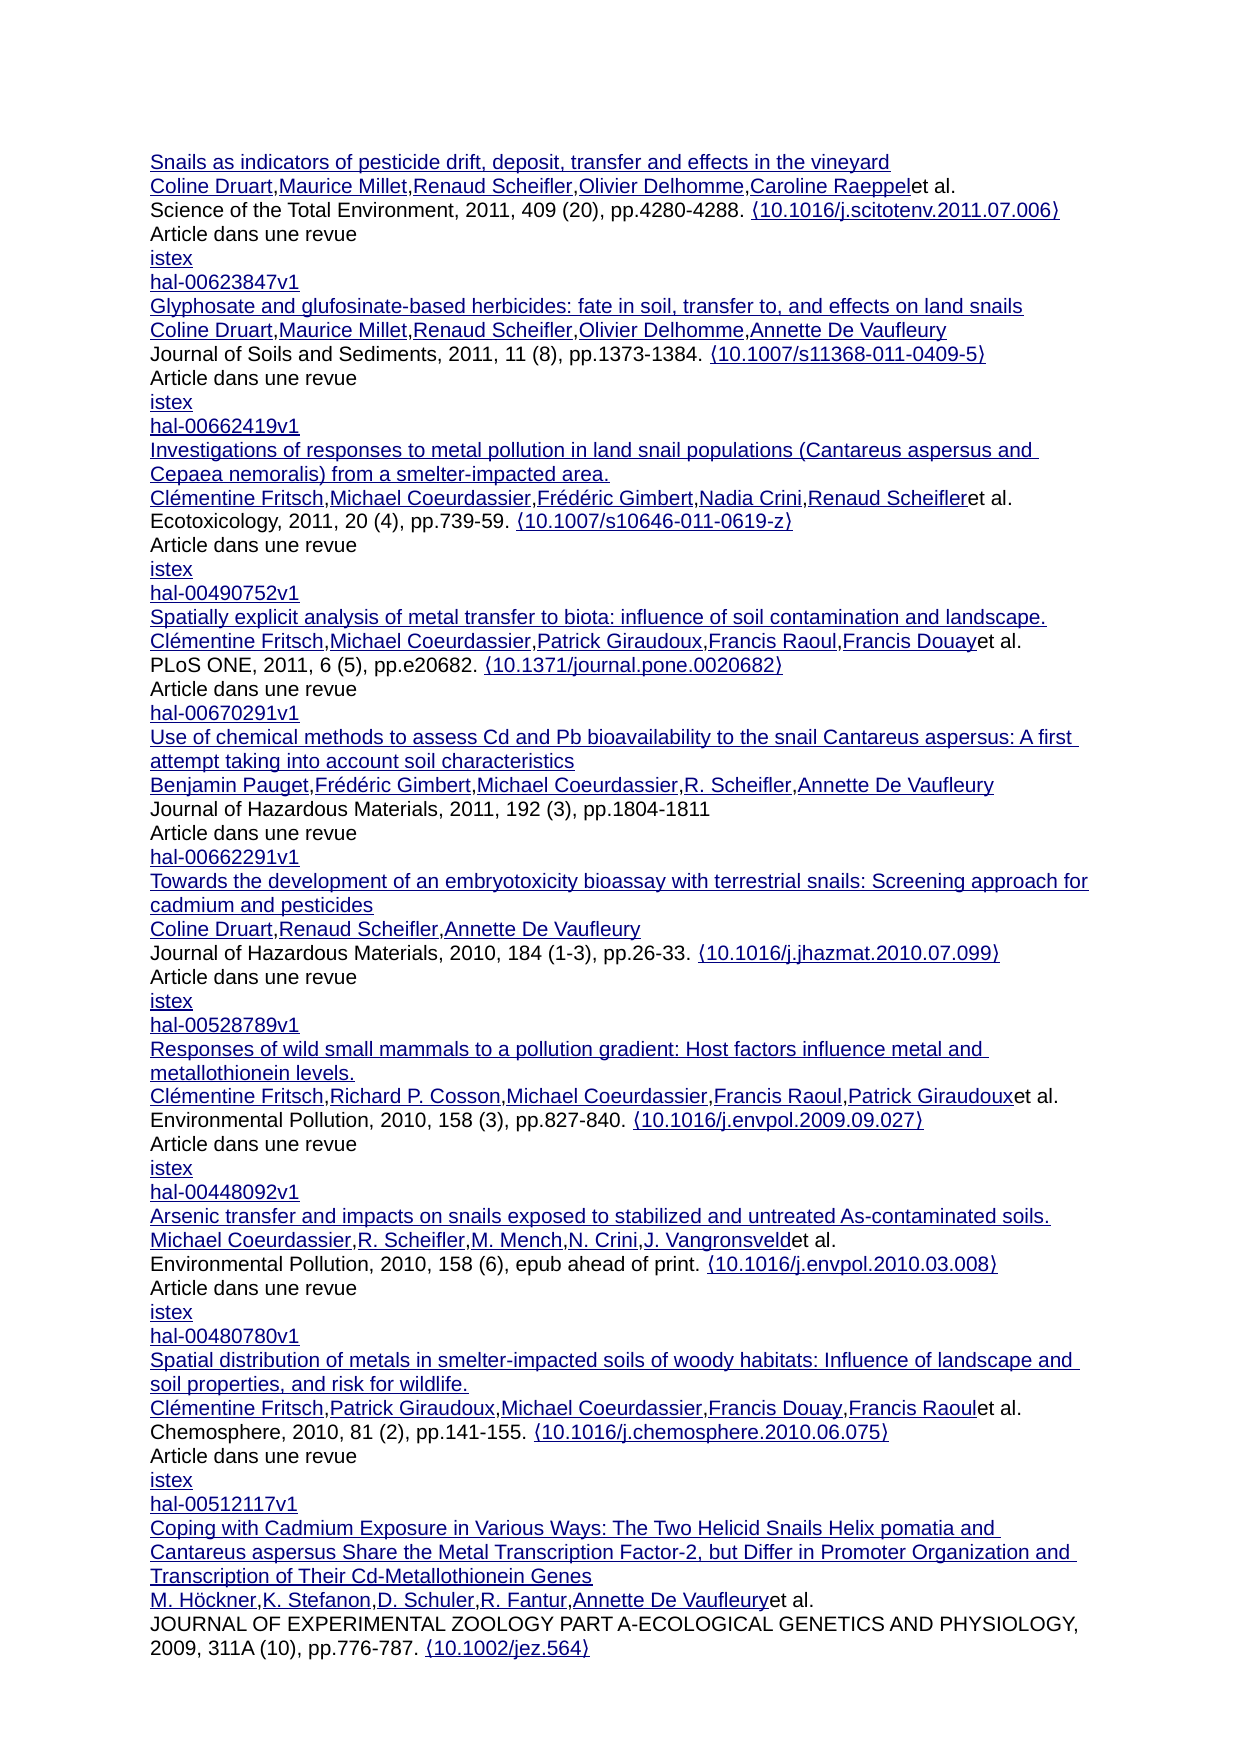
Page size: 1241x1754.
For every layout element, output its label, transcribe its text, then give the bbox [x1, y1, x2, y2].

table_cell Spatial distribution of metals in smelter-impacted soils of woody habitats: Influence of landscape and soil properties, and risk for wildlife. Clémentine Fritsch,Patrick Giraudoux,Michael Coeurdassier,Francis Douay,Francis Raoulet al. Chemosphere, 2010, 81 (2), pp.141-155. ⟨10.1016/j.chemosphere.2010.06.075⟩ Article dans une revue istex hal-00512117v1 [150, 1348, 1090, 1516]
table_cell Snails as indicators of pesticide drift, deposit, transfer and effects in the vineyard Coline Druart,Maurice Millet,Renaud Scheifler,Olivier Delhomme,Caroline Raeppelet al. Science of the Total Environment, 2011, 409 (20), pp.4280-4288. ⟨10.1016/j.scitotenv.2011.07.006⟩ Article dans une revue istex hal-00623847v1 [150, 150, 1090, 294]
table_cell Coping with Cadmium Exposure in Various Ways: The Two Helicid Snails Helix pomatia and Cantareus aspersus Share the Metal Transcription Factor-2, but Differ in Promoter Organization and Transcription of Their Cd-Metallothionein Genes M. Höckner,K. Stefanon,D. Schuler,R. Fantur,Annette De Vaufleuryet al. JOURNAL OF EXPERIMENTAL ZOOLOGY PART A-ECOLOGICAL GENETICS AND PHYSIOLOGY, 2009, 311A (10), pp.776-787. ⟨10.1002/jez.564⟩ [150, 1516, 1090, 1659]
table_cell Investigations of responses to metal pollution in land snail populations (Cantareus aspersus and Cepaea nemoralis) from a smelter-impacted area. Clémentine Fritsch,Michael Coeurdassier,Frédéric Gimbert,Nadia Crini,Renaud Scheifleret al. Ecotoxicology, 2011, 20 (4), pp.739-59. ⟨10.1007/s10646-011-0619-z⟩ Article dans une revue istex hal-00490752v1 [150, 438, 1090, 605]
table_cell Use of chemical methods to assess Cd and Pb bioavailability to the snail Cantareus aspersus: A first attempt taking into account soil characteristics Benjamin Pauget,Frédéric Gimbert,Michael Coeurdassier,R. Scheifler,Annette De Vaufleury Journal of Hazardous Materials, 2011, 192 (3), pp.1804-1811 Article dans une revue hal-00662291v1 [150, 725, 1090, 869]
table_cell Glyphosate and glufosinate-based herbicides: fate in soil, transfer to, and effects on land snails Coline Druart,Maurice Millet,Renaud Scheifler,Olivier Delhomme,Annette De Vaufleury Journal of Soils and Sediments, 2011, 11 (8), pp.1373-1384. ⟨10.1007/s11368-011-0409-5⟩ Article dans une revue istex hal-00662419v1 [150, 294, 1090, 437]
table_cell Spatially explicit analysis of metal transfer to biota: influence of soil contamination and landscape. Clémentine Fritsch,Michael Coeurdassier,Patrick Giraudoux,Francis Raoul,Francis Douayet al. PLoS ONE, 2011, 6 (5), pp.e20682. ⟨10.1371/journal.pone.0020682⟩ Article dans une revue hal-00670291v1 [150, 605, 1090, 725]
table_cell Responses of wild small mammals to a pollution gradient: Host factors influence metal and metallothionein levels. Clémentine Fritsch,Richard P. Cosson,Michael Coeurdassier,Francis Raoul,Patrick Giraudouxet al. Environmental Pollution, 2010, 158 (3), pp.827-840. ⟨10.1016/j.envpol.2009.09.027⟩ Article dans une revue istex hal-00448092v1 [150, 1036, 1090, 1204]
table_cell Towards the development of an embryotoxicity bioassay with terrestrial snails: Screening approach for cadmium and pesticides Coline Druart,Renaud Scheifler,Annette De Vaufleury Journal of Hazardous Materials, 2010, 184 (1-3), pp.26-33. ⟨10.1016/j.jhazmat.2010.07.099⟩ Article dans une revue istex hal-00528789v1 [150, 869, 1090, 1036]
table_cell Arsenic transfer and impacts on snails exposed to stabilized and untreated As-contaminated soils. Michael Coeurdassier,R. Scheifler,M. Mench,N. Crini,J. Vangronsveldet al. Environmental Pollution, 2010, 158 (6), epub ahead of print. ⟨10.1016/j.envpol.2010.03.008⟩ Article dans une revue istex hal-00480780v1 [150, 1204, 1090, 1348]
